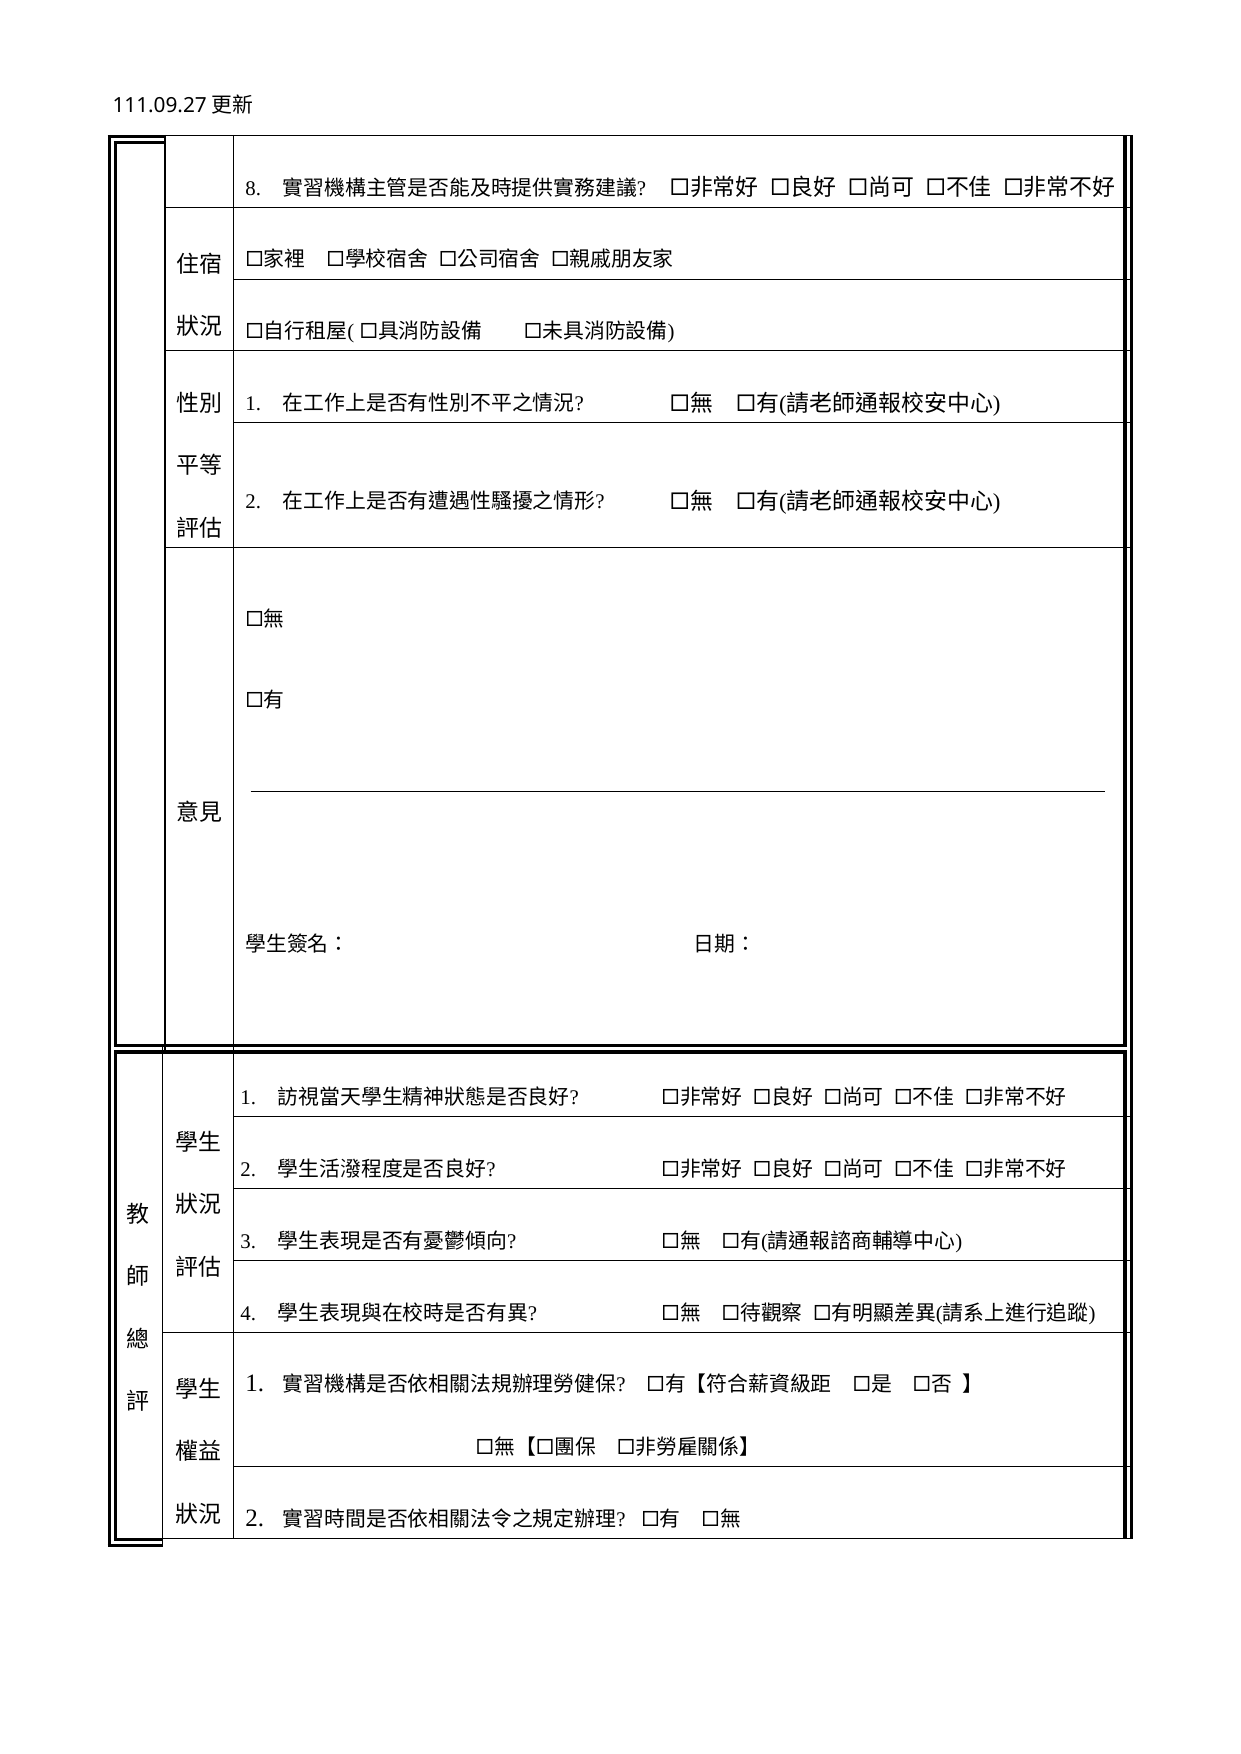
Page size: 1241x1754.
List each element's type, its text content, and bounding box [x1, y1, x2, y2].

table_cell 訪視當天學生精神狀態是否良好? [234, 1054, 650, 1116]
table_cell 實習機構是否依相關法規辦理勞健保? 有【符合薪資級距 是 否 】 無【團保 非勞雇關係】 [234, 1333, 1123, 1466]
table_cell 性別平等 評估 [166, 351, 233, 547]
table_cell 學生活潑程度是否良好? [234, 1117, 650, 1188]
table_cell 意見 [166, 548, 233, 1044]
table_cell 無 有(請老師通報校安中心) [658, 423, 1123, 547]
table_cell 在工作上是否有遭遇性騷擾之情形? [234, 423, 658, 547]
table_cell 無 有(請通報諮商輔導中心) [650, 1189, 1123, 1260]
table_cell 非常好 良好 尚可 不佳 非常不好 [650, 1044, 1128, 1116]
table_cell [166, 136, 233, 207]
table_cell 實習時間是否依相關法令之規定辦理? 有 無 [234, 1467, 1123, 1538]
table_cell 非常好 良好 尚可 不佳 非常不好 [658, 136, 1123, 207]
table_cell 非常好 良好 尚可 不佳 非常不好 [650, 1117, 1123, 1188]
table_cell 家裡 學校宿舍 公司宿舍 親戚朋友家 [234, 208, 1123, 278]
table_cell 學生狀況 評估 [163, 1054, 233, 1332]
table_cell 住宿狀況 [166, 208, 233, 350]
table_cell 學生權益狀況 [163, 1333, 233, 1538]
table_cell 自行租屋( 具消防設備 未具消防設備) [234, 280, 1123, 350]
table_cell 無 有(請老師通報校安中心) [658, 351, 1123, 422]
table_cell 學生表現是否有憂鬱傾向? [234, 1189, 650, 1260]
table_cell [112, 138, 164, 1044]
table_cell 學生表現與在校時是否有異? [234, 1261, 650, 1332]
table_cell 教師總評 [112, 1044, 162, 1538]
table_cell 無 有 學生簽名： 日期： [234, 548, 1123, 1044]
table_cell 無 待觀察 有明顯差異(請系上進行追蹤) [650, 1261, 1123, 1332]
table_cell 實習機構主管是否能及時提供實務建議? [234, 136, 658, 207]
table_cell 在工作上是否有性別不平之情況? [234, 351, 658, 422]
